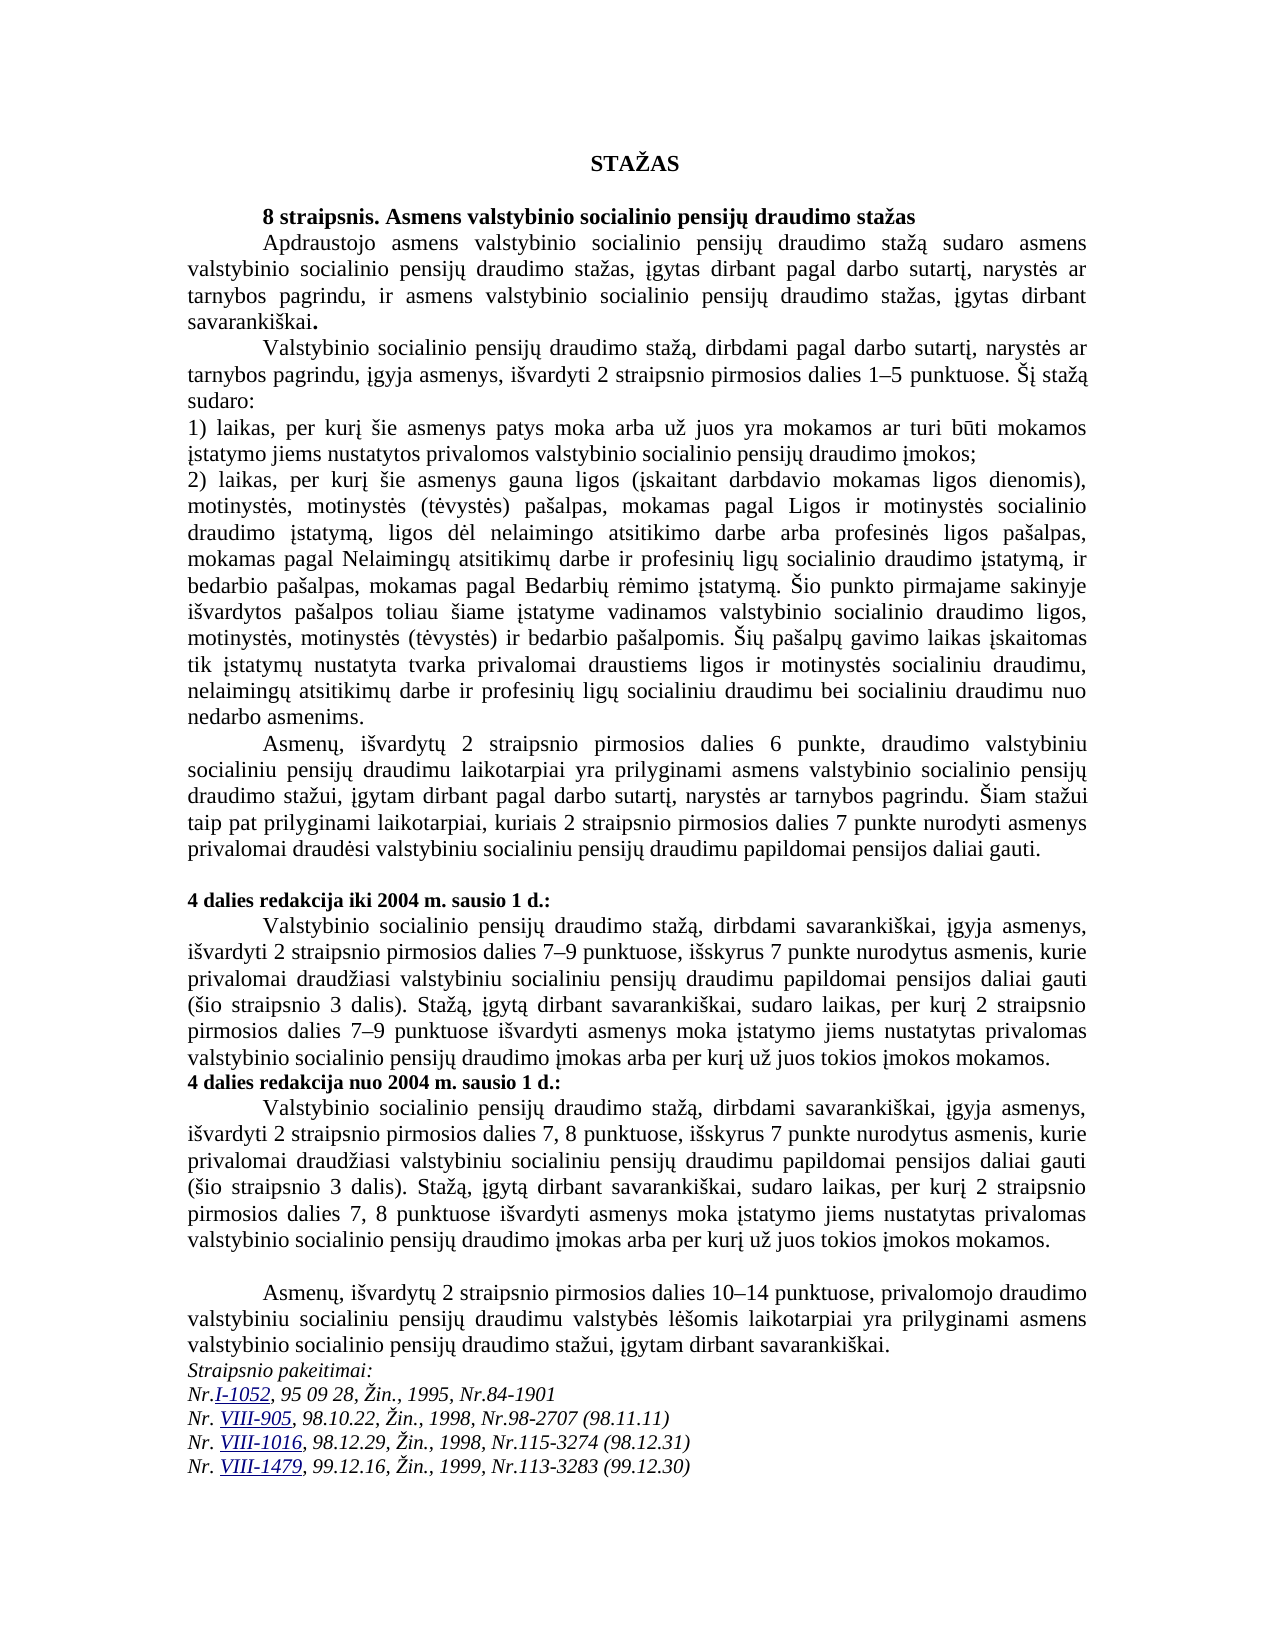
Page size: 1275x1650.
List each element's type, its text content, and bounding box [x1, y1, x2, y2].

text Nr. VIII-1479, 99.12.16, Žin., 1999, Nr.113-3283 (99.12.30) [187, 1454, 1088, 1478]
text Nr. VIII-905, 98.10.22, Žin., 1998, Nr.98-2707 (98.11.11) [187, 1406, 1088, 1430]
text Straipsnio pakeitimai: [187, 1358, 1088, 1382]
text Asmenų, išvardytų 2 straipsnio pirmosios dalies 10–14 punktuose, privalomojo draudimo valstybiniu socialiniu pensijų draudimu valstybės lėšomis laikotarpiai yra prilyginami asmens valstybinio socialinio pensijų draudimo stažui, įgytam dirbant savarankiškai. [187, 1279, 1088, 1358]
subtitle STAŽAS [187, 150, 1088, 176]
text Apdraustojo asmens valstybinio socialinio pensijų draudimo stažą sudaro asmens valstybinio socialinio pensijų draudimo stažas, įgytas dirbant pagal darbo sutartį, narystės ar tarnybos pagrindu, ir asmens valstybinio socialinio pensijų draudimo stažas, įgytas dirbant savarankiškai. [187, 229, 1088, 334]
text Asmenų, išvardytų 2 straipsnio pirmosios dalies 6 punkte, draudimo valstybiniu socialiniu pensijų draudimu laikotarpiai yra prilyginami asmens valstybinio socialinio pensijų draudimo stažui, įgytam dirbant pagal darbo sutartį, narystės ar tarnybos pagrindu. Šiam stažui taip pat prilyginami laikotarpiai, kuriais 2 straipsnio pirmosios dalies 7 punkte nurodyti asmenys privalomai draudėsi valstybiniu socialiniu pensijų draudimu papildomai pensijos daliai gauti. [187, 730, 1088, 862]
text 1) laikas, per kurį šie asmenys patys moka arba už juos yra mokamos ar turi būti mokamos įstatymo jiems nustatytos privalomos valstybinio socialinio pensijų draudimo įmokos; [187, 413, 1088, 466]
text Nr.I-1052, 95 09 28, Žin., 1995, Nr.84-1901 [187, 1382, 1088, 1406]
text 4 dalies redakcija iki 2004 m. sausio 1 d.: [187, 888, 1088, 912]
text 4 dalies redakcija nuo 2004 m. sausio 1 d.: [187, 1070, 1088, 1094]
text Valstybinio socialinio pensijų draudimo stažą, dirbdami pagal darbo sutartį, narystės ar tarnybos pagrindu, įgyja asmenys, išvardyti 2 straipsnio pirmosios dalies 1–5 punktuose. Šį stažą sudaro: [187, 334, 1088, 413]
text Valstybinio socialinio pensijų draudimo stažą, dirbdami savarankiškai, įgyja asmenys, išvardyti 2 straipsnio pirmosios dalies 7–9 punktuose, išskyrus 7 punkte nurodytus asmenis, kurie privalomai draudžiasi valstybiniu socialiniu pensijų draudimu papildomai pensijos daliai gauti (šio straipsnio 3 dalis). Stažą, įgytą dirbant savarankiškai, sudaro laikas, per kurį 2 straipsnio pirmosios dalies 7–9 punktuose išvardyti asmenys moka įstatymo jiems nustatytas privalomas valstybinio socialinio pensijų draudimo įmokas arba per kurį už juos tokios įmokos mokamos. [187, 912, 1088, 1070]
text Nr. VIII-1016, 98.12.29, Žin., 1998, Nr.115-3274 (98.12.31) [187, 1430, 1088, 1454]
text 2) laikas, per kurį šie asmenys gauna ligos (įskaitant darbdavio mokamas ligos dienomis), motinystės, motinystės (tėvystės) pašalpas, mokamas pagal Ligos ir motinystės socialinio draudimo įstatymą, ligos dėl nelaimingo atsitikimo darbe arba profesinės ligos pašalpas, mokamas pagal Nelaimingų atsitikimų darbe ir profesinių ligų socialinio draudimo įstatymą, ir bedarbio pašalpas, mokamas pagal Bedarbių rėmimo įstatymą. Šio punkto pirmajame sakinyje išvardytos pašalpos toliau šiame įstatyme vadinamos valstybinio socialinio draudimo ligos, motinystės, motinystės (tėvystės) ir bedarbio pašalpomis. Šių pašalpų gavimo laikas įskaitomas tik įstatymų nustatyta tvarka privalomai draustiems ligos ir motinystės socialiniu draudimu, nelaimingų atsitikimų darbe ir profesinių ligų socialiniu draudimu bei socialiniu draudimu nuo nedarbo asmenims. [187, 466, 1088, 730]
text Valstybinio socialinio pensijų draudimo stažą, dirbdami savarankiškai, įgyja asmenys, išvardyti 2 straipsnio pirmosios dalies 7, 8 punktuose, išskyrus 7 punkte nurodytus asmenis, kurie privalomai draudžiasi valstybiniu socialiniu pensijų draudimu papildomai pensijos daliai gauti (šio straipsnio 3 dalis). Stažą, įgytą dirbant savarankiškai, sudaro laikas, per kurį 2 straipsnio pirmosios dalies 7, 8 punktuose išvardyti asmenys moka įstatymo jiems nustatytas privalomas valstybinio socialinio pensijų draudimo įmokas arba per kurį už juos tokios įmokos mokamos. [187, 1094, 1087, 1252]
text 8 straipsnis. Asmens valstybinio socialinio pensijų draudimo stažas [187, 203, 1088, 229]
